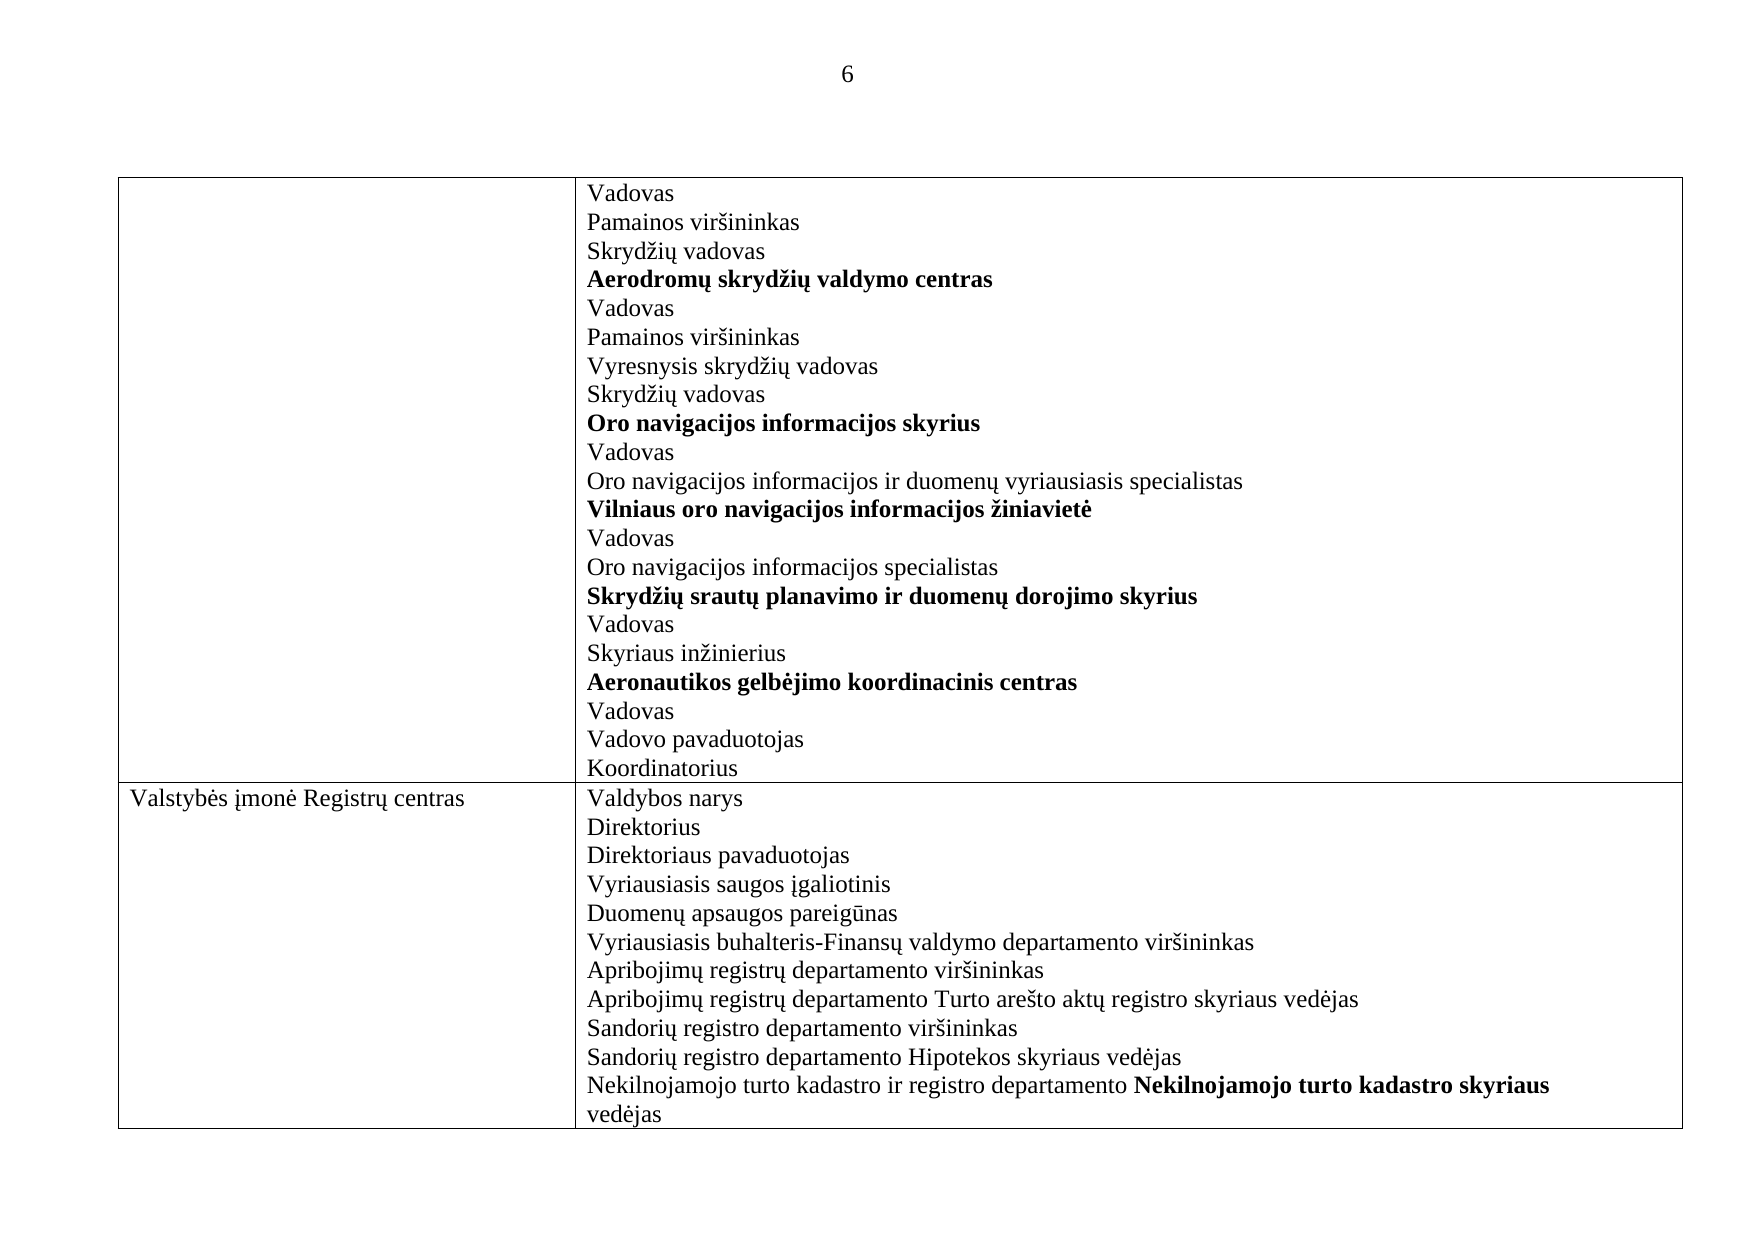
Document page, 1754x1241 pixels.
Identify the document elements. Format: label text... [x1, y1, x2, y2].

table_cell Valdybos narys Direktorius Direktoriaus pavaduotojas Vyriausiasis saugos įgaliotinis Duomenų apsaugos pareigūnas Vyriausiasis buhalteris-Finansų valdymo departamento viršininkas Apribojimų registrų departamento viršininkas Apribojimų registrų departamento Turto arešto aktų registro skyriaus vedėjas Sandorių registro departamento viršininkas Sandorių registro departamento Hipotekos skyriaus vedėjas Nekilnojamojo turto kadastro ir registro departamento Nekilnojamojo turto kadastro skyriaus vedėjas [576, 783, 1682, 1128]
table_cell Vadovas Pamainos viršininkas Skrydžių vadovas Aerodromų skrydžių valdymo centras Vadovas Pamainos viršininkas Vyresnysis skrydžių vadovas Skrydžių vadovas Oro navigacijos informacijos skyrius Vadovas Oro navigacijos informacijos ir duomenų vyriausiasis specialistas Vilniaus oro navigacijos informacijos žiniavietė Vadovas Oro navigacijos informacijos specialistas Skrydžių srautų planavimo ir duomenų dorojimo skyrius Vadovas Skyriaus inžinierius Aeronautikos gelbėjimo koordinacinis centras Vadovas Vadovo pavaduotojas Koordinatorius [576, 178, 1682, 782]
table_cell [119, 178, 575, 782]
table_cell Valstybės įmonė Registrų centras [119, 783, 575, 1128]
